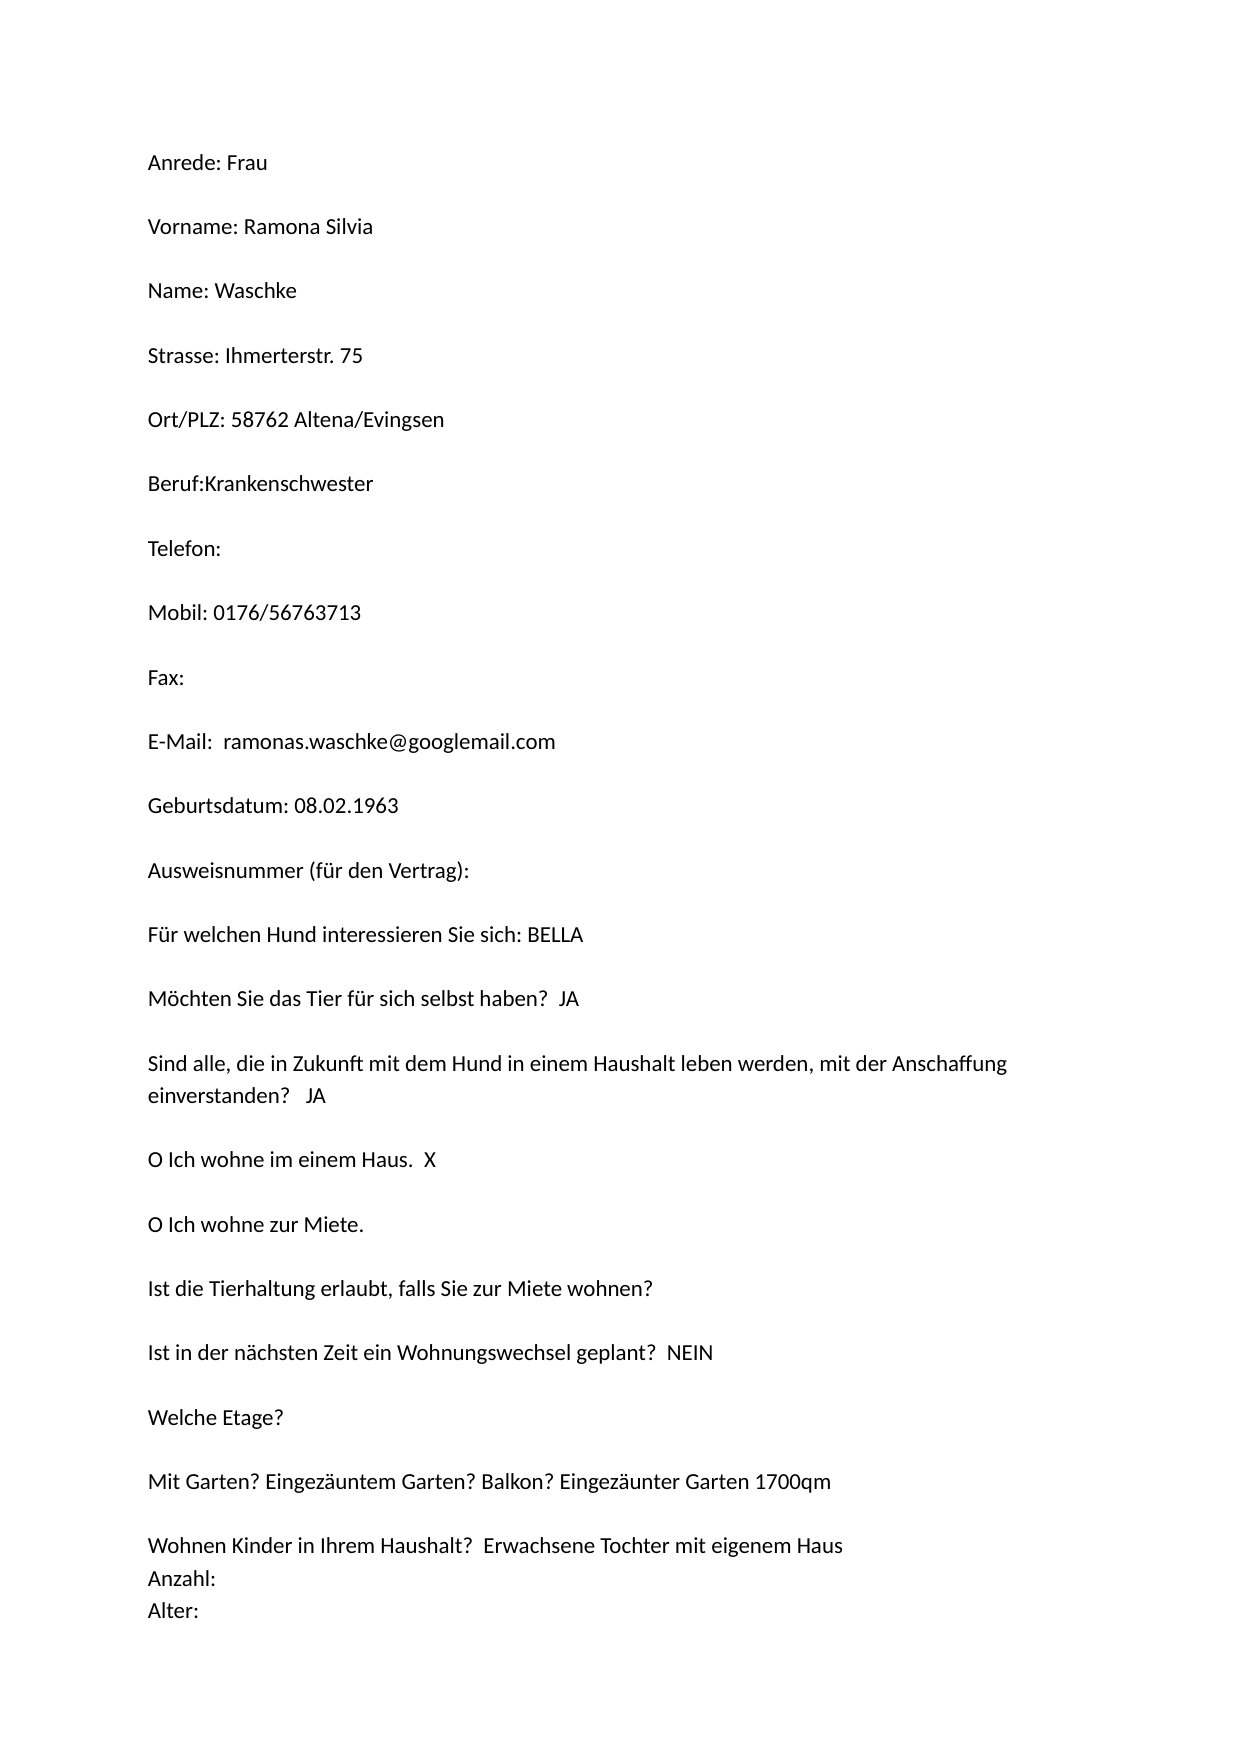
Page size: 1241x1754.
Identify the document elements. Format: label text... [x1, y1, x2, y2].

text Anrede: Frau Vorname: Ramona Silvia Name: Waschke Strasse: Ihmerterstr. 75 Ort/PLZ: 58762 Altena/Evingsen Beruf:Krankenschwester Telefon: Mobil: 0176/56763713 Fax: E-Mail: ramonas.waschke@googlemail.com Geburtsdatum: 08.02.1963 Ausweisnummer (für den Vertrag): Für welchen Hund interessieren Sie sich: BELLA Möchten Sie das Tier für sich selbst haben? JA Sind alle, die in Zukunft mit dem Hund in einem Haushalt leben werden, mit der Anschaffung einverstanden? JA O Ich wohne im einem Haus. X O Ich wohne zur Miete. Ist die Tierhaltung erlaubt, falls Sie zur Miete wohnen? Ist in der nächsten Zeit ein Wohnungswechsel geplant? NEIN Welche Etage? Mit Garten? Eingezäuntem Garten? Balkon? Eingezäunter Garten 1700qm Wohnen Kinder in Ihrem Haushalt? Erwachsene Tochter mit eigenem Haus Anzahl: Alter: [148, 148, 1093, 1624]
